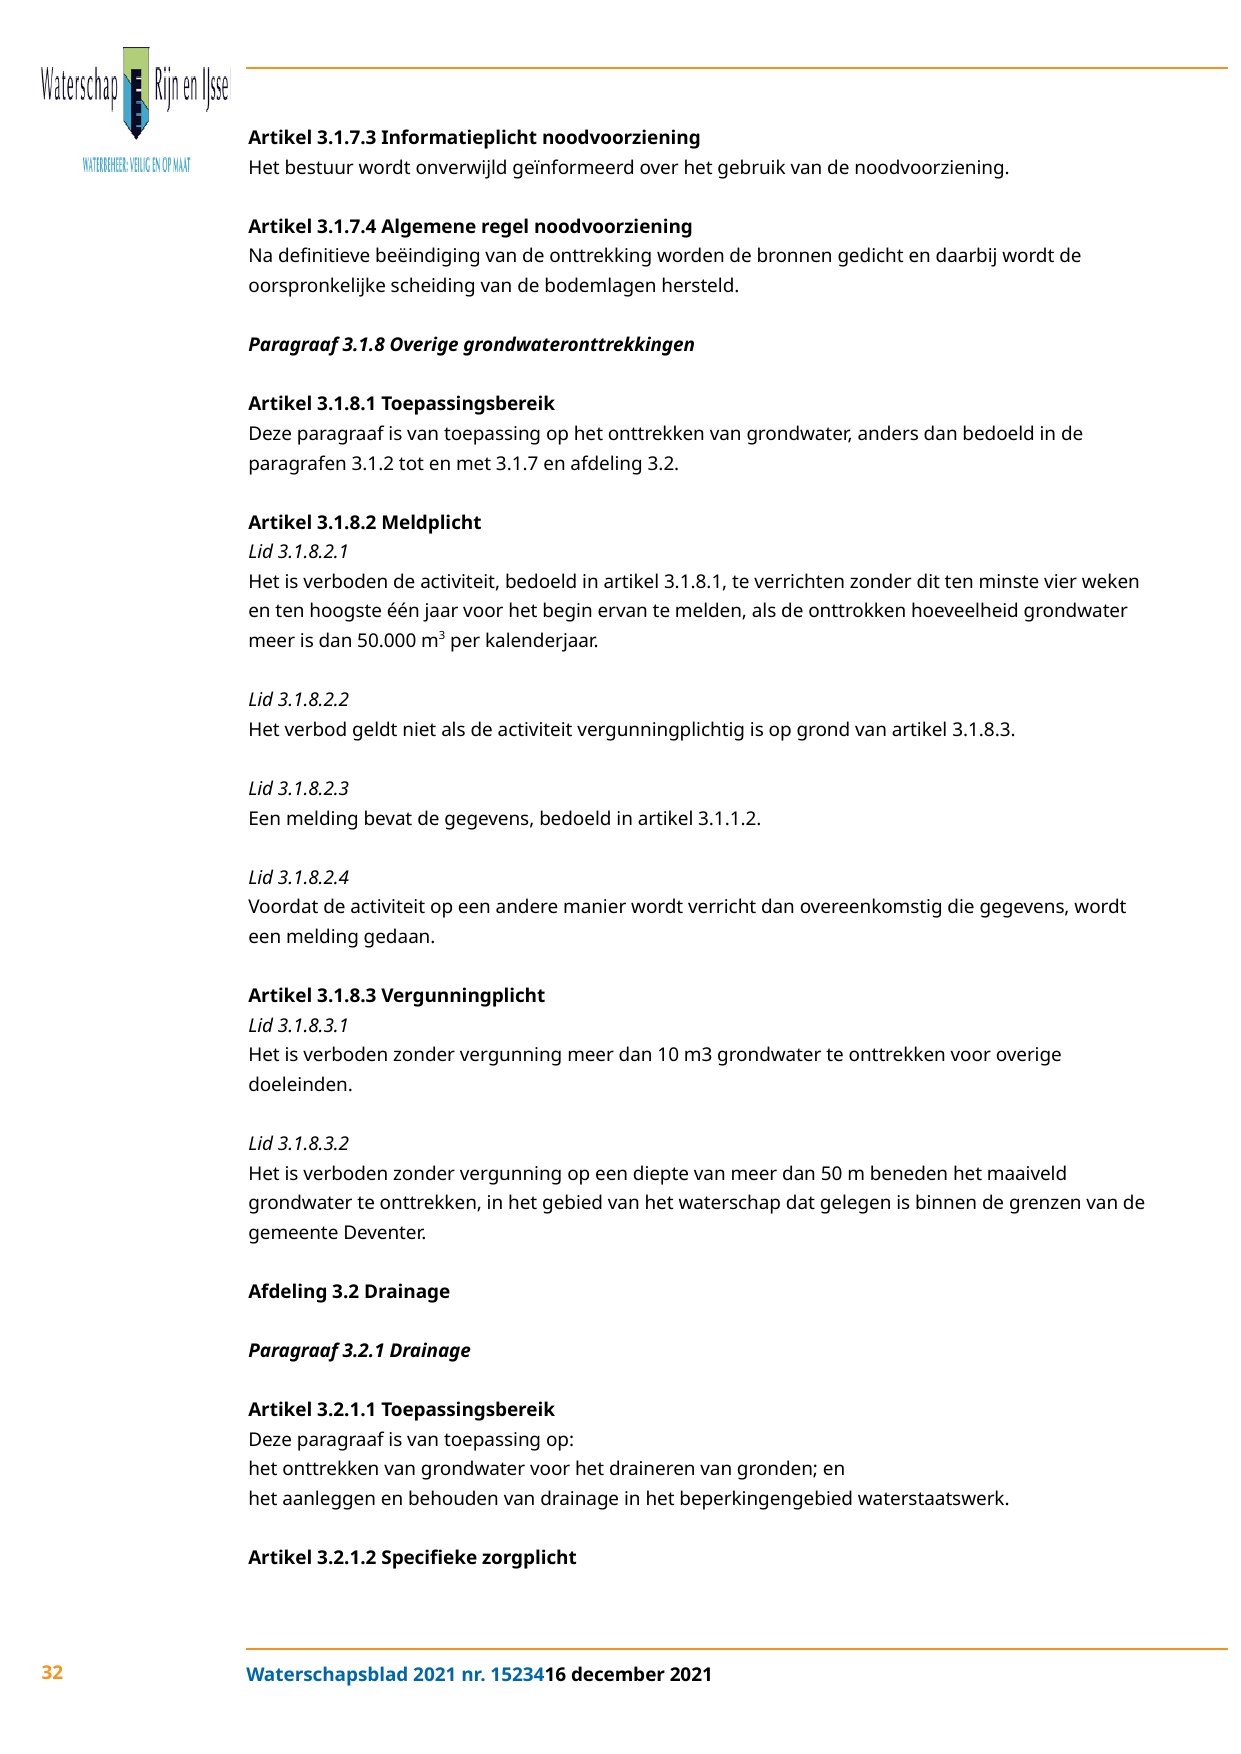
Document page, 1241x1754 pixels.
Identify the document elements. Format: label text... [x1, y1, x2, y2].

text Lid 3.1.8.3.2 [248, 1130, 1152, 1156]
text Het is verboden zonder vergunning meer dan 10 m3 grondwater te onttrekken voor overige doeleinden. [248, 1041, 1152, 1097]
text Artikel 3.1.8.3 Vergunningplicht [248, 982, 1152, 1008]
text Artikel 3.1.7.4 Algemene regel noodvoorziening [248, 213, 1152, 239]
text Artikel 3.2.1.2 Specifieke zorgplicht [248, 1544, 1152, 1570]
picture [41, 47, 231, 172]
text Het is verboden zonder vergunning op een diepte van meer dan 50 m beneden het maaiveld grondwater te onttrekken, in het gebied van het waterschap dat gelegen is binnen de grenzen van de gemeente Deventer. [248, 1160, 1152, 1245]
text Paragraaf 3.2.1 Drainage [248, 1337, 1152, 1363]
text Na definitieve beëindiging van de onttrekking worden de bronnen gedicht en daarbij wordt de oorspronkelijke scheiding van de bodemlagen hersteld. [248, 243, 1152, 298]
text Artikel 3.2.1.1 Toepassingsbereik [248, 1396, 1152, 1422]
text Artikel 3.1.7.3 Informatieplicht noodvoorziening [248, 124, 1152, 150]
text Paragraaf 3.1.8 Overige grondwateronttrekkingen [248, 331, 1152, 357]
text Lid 3.1.8.3.1 [248, 1012, 1152, 1038]
text Een melding bevat de gegevens, bedoeld in artikel 3.1.1.2. [248, 805, 1152, 831]
text Lid 3.1.8.2.3 [248, 775, 1152, 801]
text het onttrekken van grondwater voor het draineren van gronden; en [248, 1456, 1152, 1481]
text Het is verboden de activiteit, bedoeld in artikel 3.1.8.1, te verrichten zonder dit ten minste vier weken en ten hoogste één jaar voor het begin ervan te melden, als de onttrokken hoeveelheid grondwater meer is dan 50.000 m3 per kalenderjaar. [248, 568, 1152, 653]
text Het bestuur wordt onverwijld geïnformeerd over het gebruik van de noodvoorziening. [248, 154, 1152, 180]
text Artikel 3.1.8.1 Toepassingsbereik [248, 391, 1152, 416]
text Lid 3.1.8.2.2 [248, 686, 1152, 712]
text Deze paragraaf is van toepassing op: [248, 1426, 1152, 1452]
text Het verbod geldt niet als de activiteit vergunningplichtig is op grond van artikel 3.1.8.3. [248, 716, 1152, 742]
text Lid 3.1.8.2.1 [248, 538, 1152, 564]
text het aanleggen en behouden van drainage in het beperkingengebied waterstaatswerk. [248, 1485, 1152, 1511]
text Voordat de activiteit op een andere manier wordt verricht dan overeenkomstig die gegevens, wordt een melding gedaan. [248, 893, 1152, 949]
text Deze paragraaf is van toepassing op het onttrekken van grondwater, anders dan bedoeld in de paragrafen 3.1.2 tot en met 3.1.7 en afdeling 3.2. [248, 420, 1152, 476]
text Afdeling 3.2 Drainage [248, 1278, 1152, 1304]
text Artikel 3.1.8.2 Meldplicht [248, 509, 1152, 535]
text Lid 3.1.8.2.4 [248, 864, 1152, 890]
